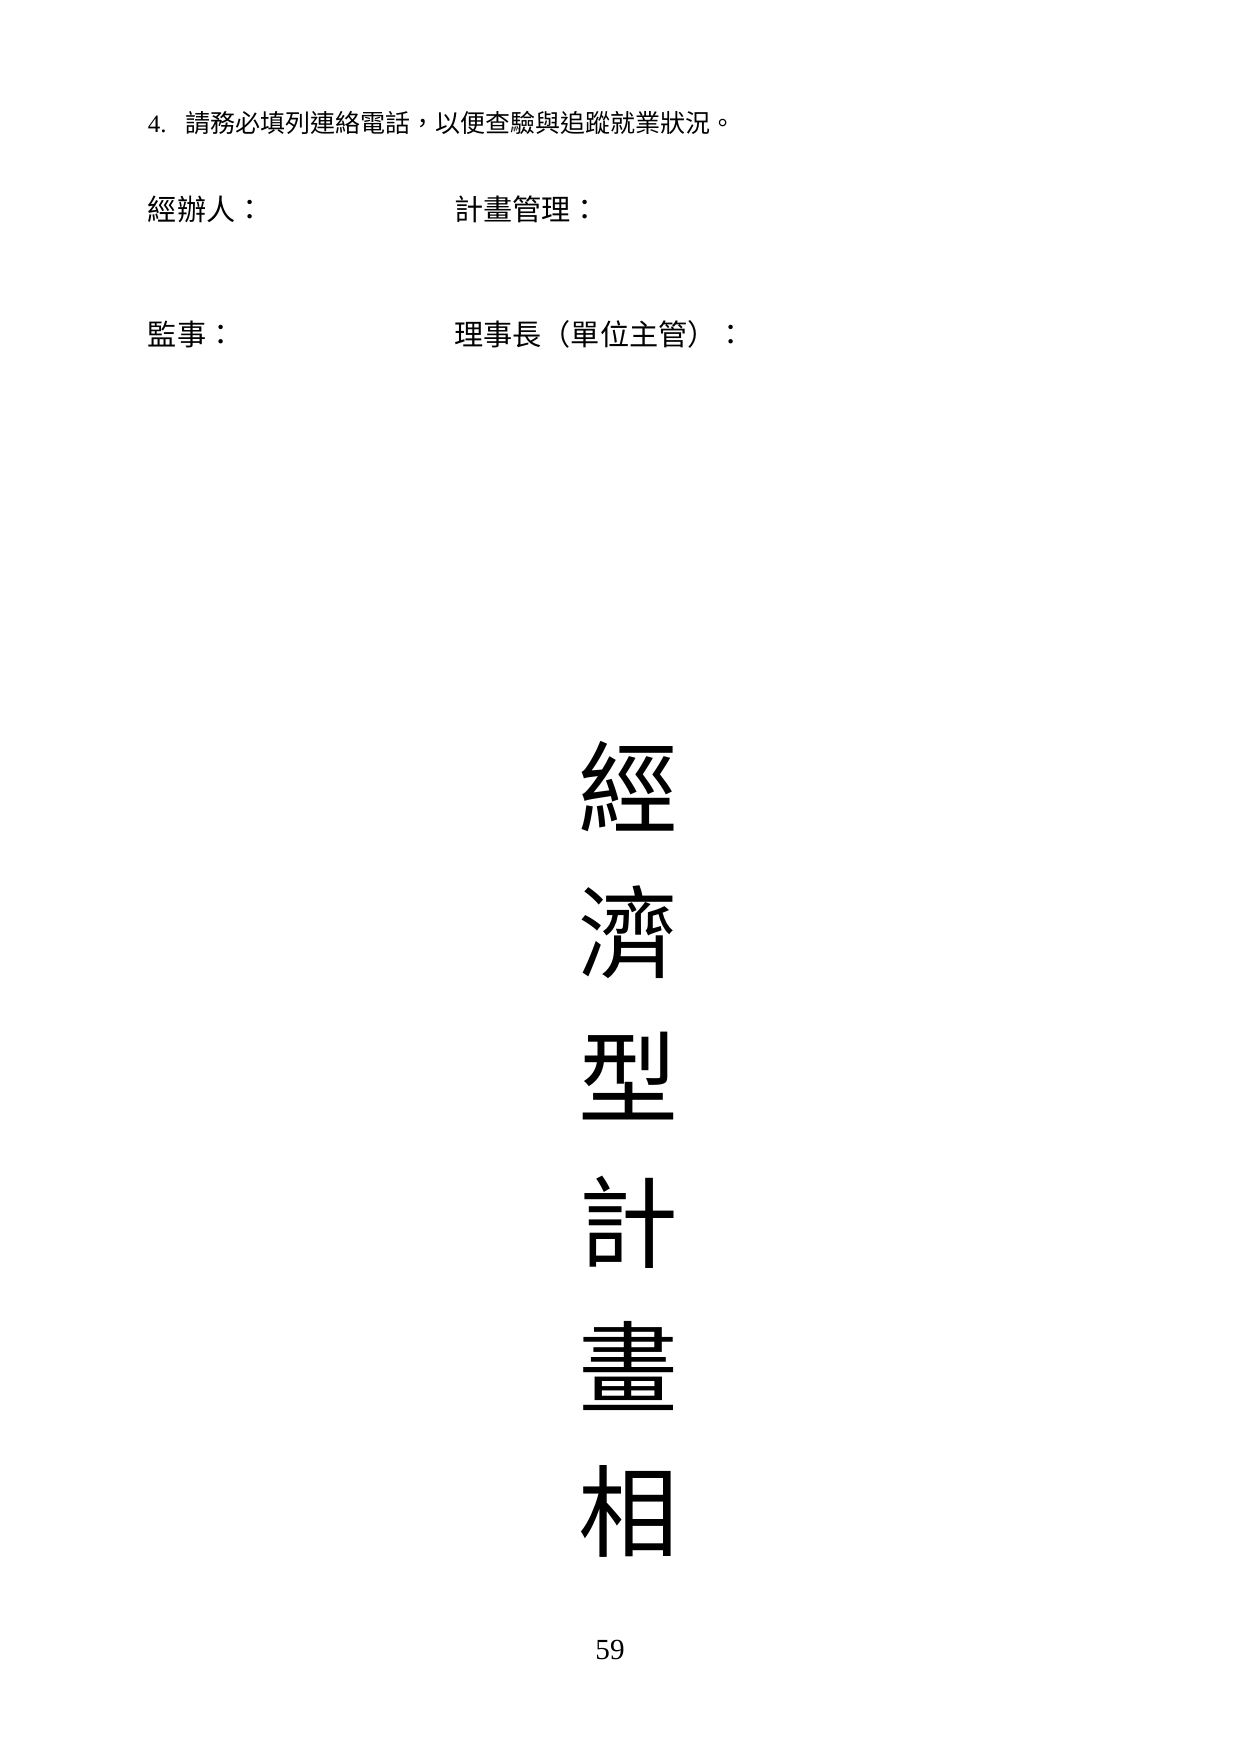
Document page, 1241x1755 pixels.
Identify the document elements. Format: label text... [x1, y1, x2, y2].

text 計 [148, 1144, 1109, 1289]
text 畫 [148, 1289, 1109, 1434]
text 型 [148, 999, 1109, 1144]
text 經 [148, 710, 1109, 854]
text 相 [148, 1434, 1109, 1578]
list 請務必填列連絡電話，以便查驗與追蹤就業狀況。 [148, 103, 1109, 140]
text 濟 [148, 854, 1109, 999]
text 經辦人： 計畫管理： [148, 166, 1109, 228]
text 監事： 理事長（單位主管）： [148, 291, 1109, 353]
